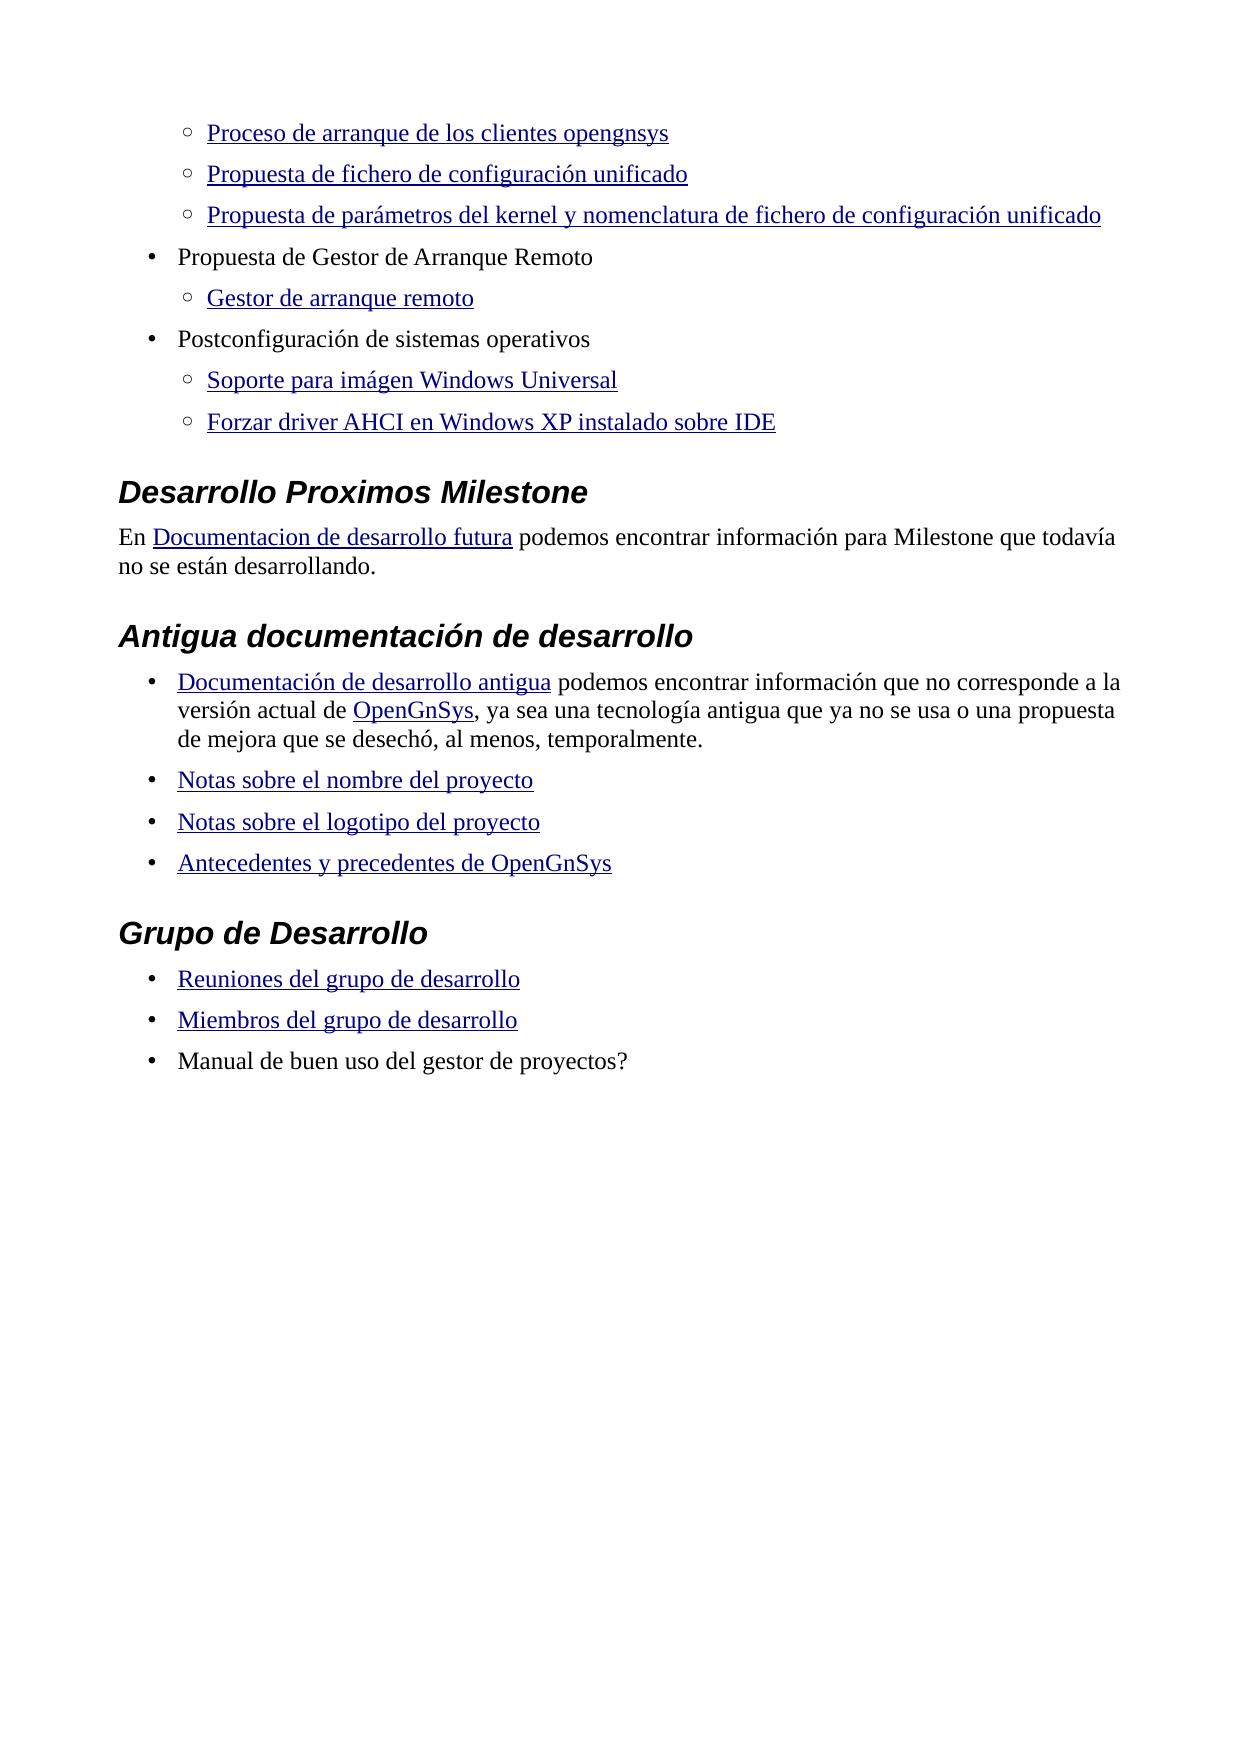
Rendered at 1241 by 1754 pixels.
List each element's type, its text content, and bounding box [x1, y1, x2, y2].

list ​Forzar driver AHCI en Windows XP instalado sobre IDE [177, 407, 1122, 436]
list Propuesta de Gestor de Arranque Remoto [148, 242, 1122, 271]
list Antecedentes y precedentes de OpenGnSys [148, 848, 1122, 877]
list Reuniones del grupo de desarrollo [148, 964, 1122, 992]
list Propuesta de fichero de configuración unificado [177, 159, 1122, 188]
list Documentación de desarrollo antigua podemos encontrar información que no corresponde a la versión actual de OpenGnSys, ya sea una tecnología antigua que ya no se usa o una propuesta de mejora que se desechó, al menos, temporalmente. [148, 667, 1122, 753]
subtitle Desarrollo Proximos Milestone [118, 473, 1122, 510]
list Soporte para imágen Windows Universal [177, 366, 1122, 394]
text En Documentacion de desarrollo futura podemos encontrar información para Milestone que todavía no se están desarrollando. [118, 522, 1122, 580]
subtitle Antigua documentación de desarrollo [118, 617, 1122, 654]
list Manual de buen uso del gestor de proyectos? [148, 1046, 1122, 1075]
list Propuesta de parámetros del kernel y nomenclatura de fichero de configuración unificado [177, 201, 1122, 229]
list Proceso de arranque de los clientes opengnsys [177, 118, 1122, 147]
list Postconfiguración de sistemas operativos [148, 324, 1122, 353]
list Miembros del grupo de desarrollo [148, 1005, 1122, 1034]
list Notas sobre el nombre del proyecto [148, 766, 1122, 794]
list Notas sobre el logotipo del proyecto [148, 807, 1122, 836]
subtitle Grupo de Desarrollo [118, 914, 1122, 951]
list Gestor de arranque remoto [177, 283, 1122, 312]
